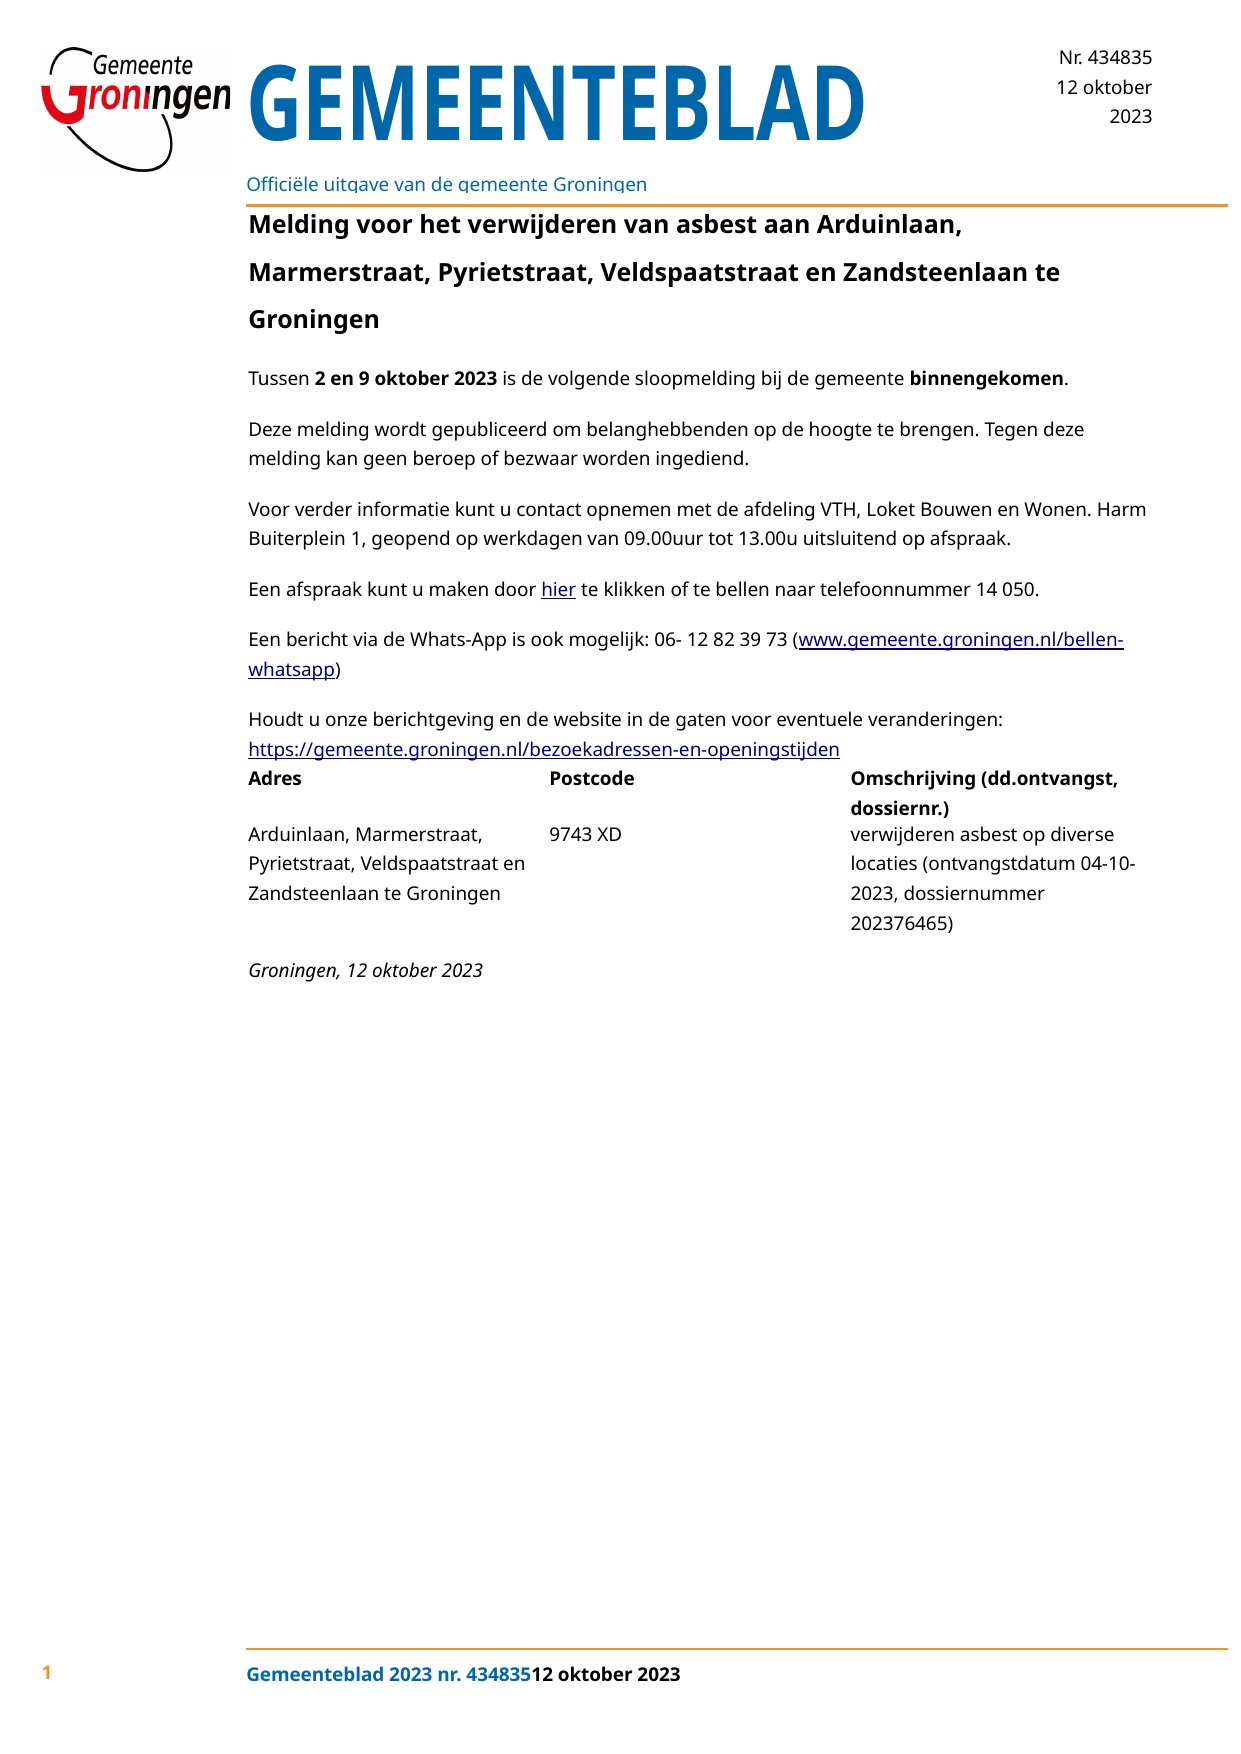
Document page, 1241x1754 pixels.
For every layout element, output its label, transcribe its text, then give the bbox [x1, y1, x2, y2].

text Melding voor het verwijderen van asbest aan Arduinlaan, Marmerstraat, Pyrietstraat, Veldspaatstraat en Zandsteenlaan te Groningen [248, 207, 1152, 336]
table_header Postcode [549, 766, 850, 821]
text Groningen, 12 oktober 2023 [248, 957, 1152, 983]
table_cell 9743 XD [549, 821, 850, 935]
text Een afspraak kunt u maken door hier te klikken of te bellen naar telefoonnummer 14 050. [248, 576, 1152, 602]
text Houdt u onze berichtgeving en de website in de gaten voor eventuele veranderingen: https://gemeente.groningen.nl/bezoekadressen-en-openingstijden [248, 706, 1152, 762]
text Deze melding wordt gepubliceerd om belanghebbenden op de hoogte te brengen. Tegen deze melding kan geen beroep of bezwaar worden ingediend. [248, 416, 1152, 471]
picture [41, 47, 231, 172]
text Tussen 2 en 9 oktober 2023 is de volgende sloopmelding bij de gemeente binnengekomen. [248, 366, 1152, 391]
table_header Omschrijving (dd.ontvangst, dossiernr.) [850, 766, 1152, 821]
text Voor verder informatie kunt u contact opnemen met de afdeling VTH, Loket Bouwen en Wonen. Harm Buiterplein 1, geopend op werkdagen van 09.00uur tot 13.00u uitsluitend op afspraak. [248, 496, 1152, 551]
table_header Adres [248, 766, 549, 821]
table_cell verwijderen asbest op diverse locaties (ontvangstdatum 04-10-2023, dossiernummer 202376465) [850, 821, 1152, 935]
text Een bericht via de Whats-App is ook mogelijk: 06- 12 82 39 73 (www.gemeente.groningen.nl/bellen-whatsapp) [248, 626, 1152, 682]
table_cell Arduinlaan, Marmerstraat, Pyrietstraat, Veldspaatstraat en Zandsteenlaan te Groningen [248, 821, 549, 935]
